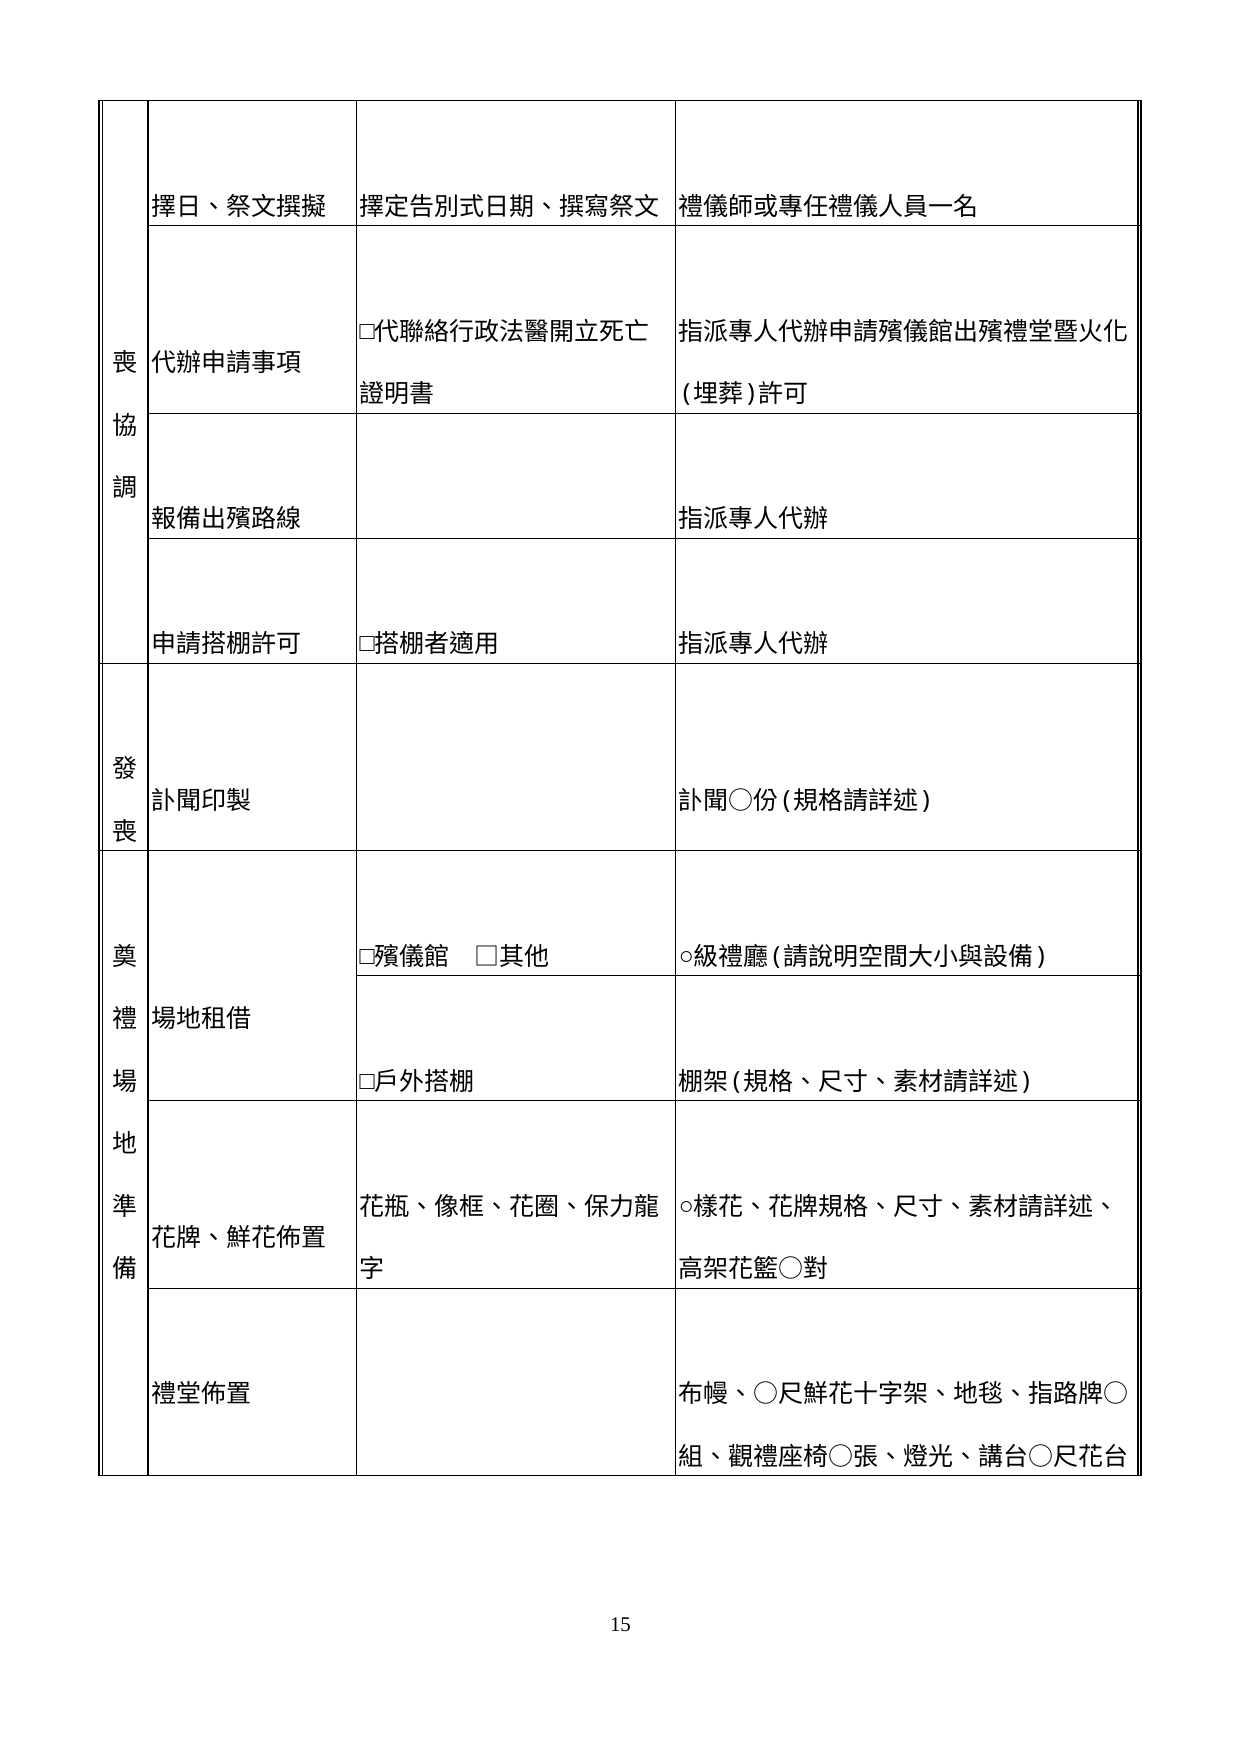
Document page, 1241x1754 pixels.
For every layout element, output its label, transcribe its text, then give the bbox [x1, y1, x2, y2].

table_cell 報備出殯路線 [149, 414, 356, 538]
table_cell 申請搭棚許可 [149, 539, 356, 663]
table_cell ○級禮廳(請說明空間大小與設備) [676, 851, 1137, 975]
table_cell 棚架(規格、尺寸、素材請詳述) [676, 976, 1137, 1100]
table_cell □殯儀館 □其他 [357, 851, 675, 975]
table_cell 擇日、祭文撰擬 [149, 101, 356, 225]
table_cell [357, 1289, 675, 1475]
table_cell 喪協調 [103, 101, 147, 663]
table_cell 花瓶、像框、花圈、保力龍字 [357, 1101, 675, 1288]
table_cell □代聯絡行政法醫開立死亡證明書 [357, 226, 675, 413]
table_cell 場地租借 [149, 851, 356, 1100]
table_cell 發喪 [103, 664, 147, 850]
table_cell 訃聞○份(規格請詳述) [676, 664, 1137, 850]
table_cell [357, 664, 675, 850]
table_cell 奠禮場地準備 [103, 851, 147, 1475]
table_cell ○樣花、花牌規格、尺寸、素材請詳述、高架花籃○對 [676, 1101, 1137, 1288]
table_cell 禮堂佈置 [149, 1289, 356, 1475]
table_cell 花牌、鮮花佈置 [149, 1101, 356, 1288]
table_cell 指派專人代辦 [676, 539, 1137, 663]
table_cell 擇定告別式日期、撰寫祭文 [357, 101, 675, 225]
table_cell □搭棚者適用 [357, 539, 675, 663]
table_cell 指派專人代辦申請殯儀館出殯禮堂暨火化(埋葬)許可 [676, 226, 1137, 413]
table_cell 布幔、○尺鮮花十字架、地毯、指路牌○組、觀禮座椅○張、燈光、講台○尺花台 [676, 1289, 1137, 1475]
table_cell 指派專人代辦 [676, 414, 1137, 538]
table_cell 禮儀師或專任禮儀人員一名 [676, 101, 1137, 225]
table_cell [357, 414, 675, 538]
table_cell □戶外搭棚 [357, 976, 675, 1100]
table_cell 訃聞印製 [149, 664, 356, 850]
table_cell 代辦申請事項 [149, 226, 356, 413]
